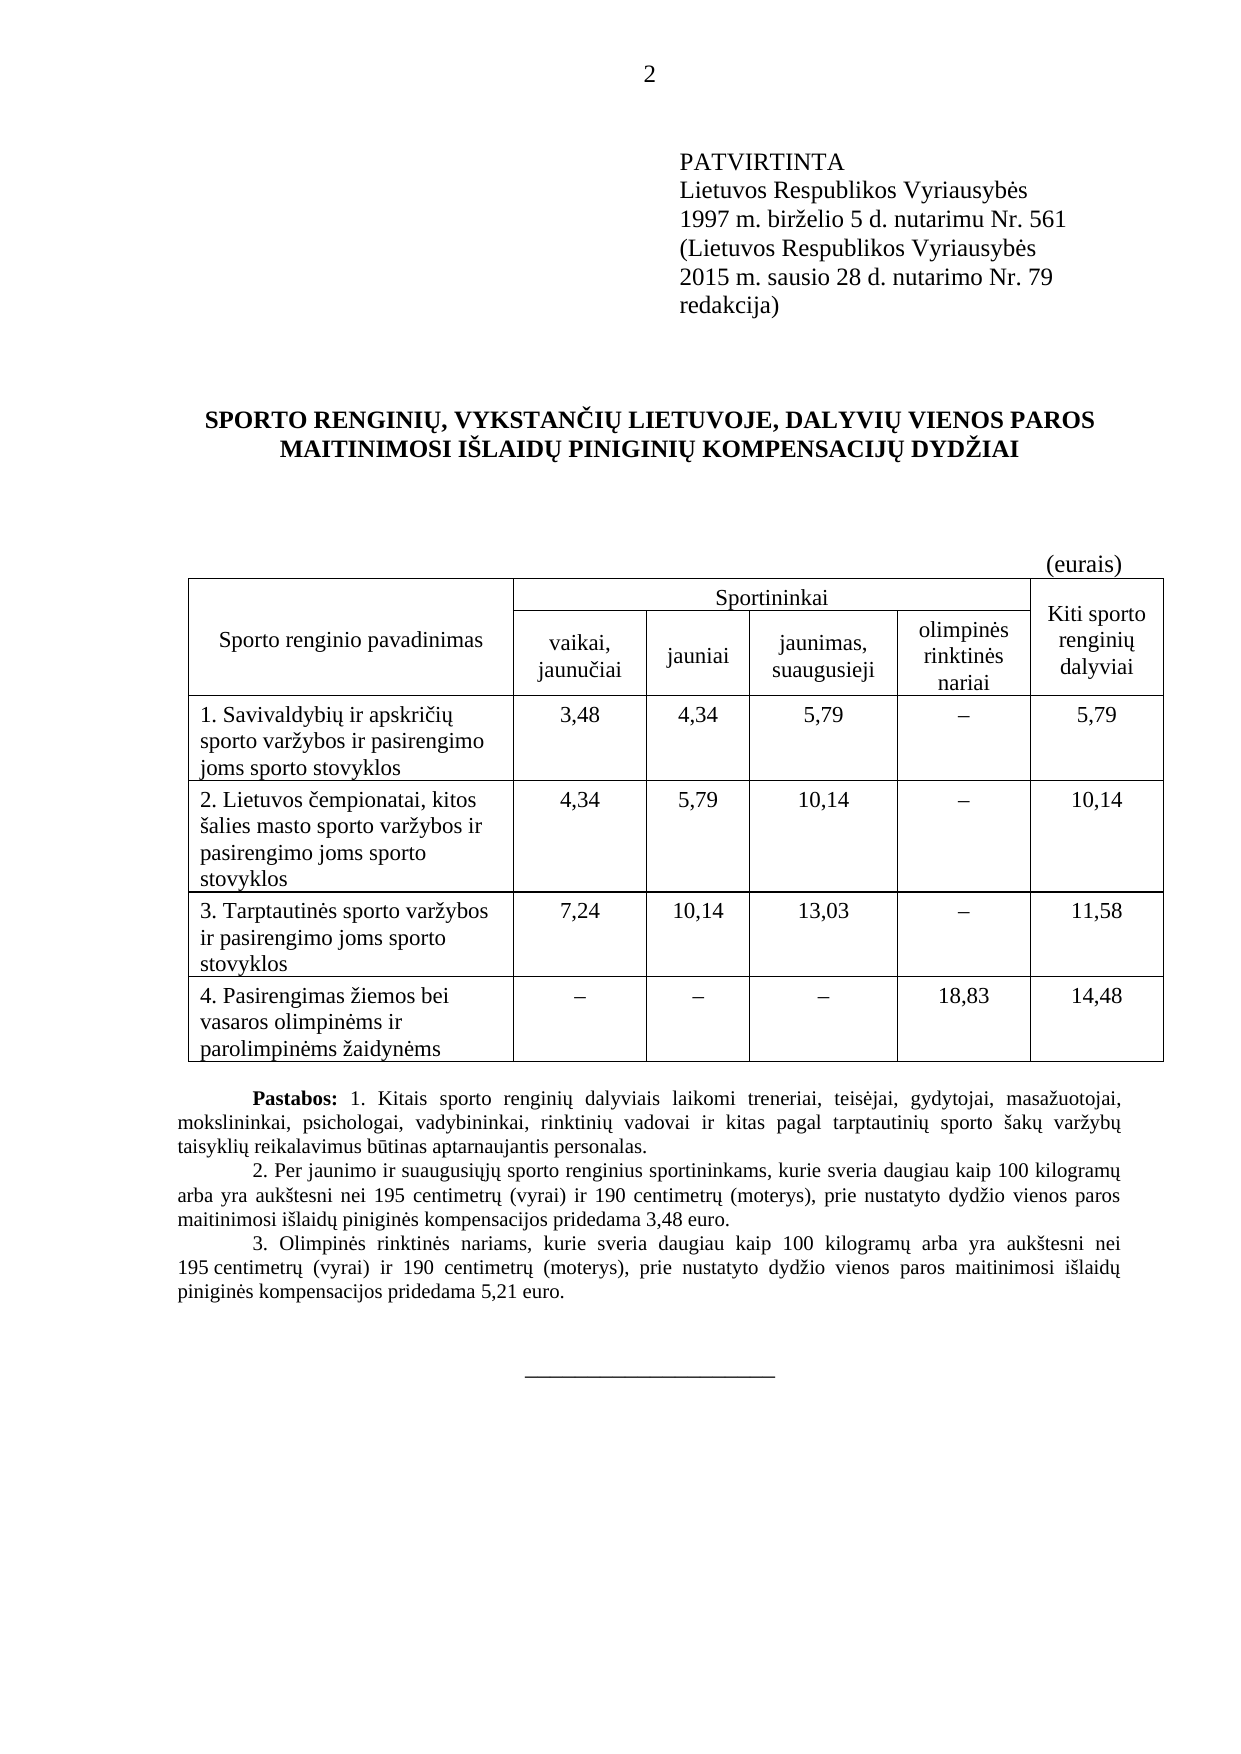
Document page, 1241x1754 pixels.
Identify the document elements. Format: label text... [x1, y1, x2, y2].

table_cell jaunimas, suaugusieji [750, 611, 897, 695]
table_cell 10,14 [647, 893, 749, 976]
table_header Sporto renginio pavadinimas [189, 579, 513, 695]
table_cell vaikai, jaunučiai [514, 611, 646, 695]
text –––––––––––––––––––– [177, 1360, 1122, 1389]
table_cell 10,14 [1031, 781, 1163, 891]
table_cell – [750, 977, 897, 1061]
table_cell – [898, 781, 1030, 891]
table_cell – [647, 977, 749, 1061]
text Pastabos: 1. Kitais sporto renginių dalyviais laikomi treneriai, teisėjai, gydytojai, masažuotojai, mokslininkai, psichologai, vadybininkai, rinktinių vadovai ir kitas pagal tarptautinių sporto šakų varžybų taisyklių reikalavimus būtinas aptarnaujantis personalas. [177, 1086, 1122, 1158]
table_cell – [898, 696, 1030, 780]
table_cell 13,03 [750, 893, 897, 976]
table_cell 3. Tarptautinės sporto varžybos ir pasirengimo joms sporto stovyklos [189, 893, 513, 976]
text PATVIRTINTA Lietuvos Respublikos Vyriausybės 1997 m. birželio 5 d. nutarimu Nr. 561 (Lietuvos Respublikos Vyriausybės 2015 m. sausio 28 d. nutarimo Nr. 79 redakcija) [679, 147, 1122, 319]
text (eurais) [177, 549, 1122, 578]
table_cell 10,14 [750, 781, 897, 891]
table_cell 14,48 [1031, 977, 1163, 1061]
table_cell olimpinės rinktinės nariai [898, 611, 1030, 695]
table_cell 7,24 [514, 893, 646, 976]
table_cell 5,79 [647, 781, 749, 891]
table_cell 11,58 [1031, 893, 1163, 976]
table_cell jauniai [647, 611, 749, 695]
table_cell – [898, 893, 1030, 976]
table_cell 1. Savivaldybių ir apskričių sporto varžybos ir pasirengimo joms sporto stovyklos [189, 696, 513, 780]
table_cell 3,48 [514, 696, 646, 780]
table_cell 5,79 [1031, 696, 1163, 780]
table_header Sportininkai [514, 579, 1030, 610]
table_cell 4,34 [647, 696, 749, 780]
table_header Kiti sporto renginių dalyviai [1031, 579, 1163, 695]
text 3. Olimpinės rinktinės nariams, kurie sveria daugiau kaip 100 kilogramų arba yra aukštesni nei 195 centimetrų (vyrai) ir 190 centimetrų (moterys), prie nustatyto dydžio vienos paros maitinimosi išlaidų piniginės kompensacijos pridedama 5,21 euro. [177, 1231, 1122, 1303]
table_cell – [514, 977, 646, 1061]
table_cell 18,83 [898, 977, 1030, 1061]
text SPORTO RENGINIŲ, vykstančių Lietuvoje, DALYVIŲ VIENOS PAROS MAITINIMOSI IŠLAIDŲ PINIGINIŲ KOMPENSACIJŲ DYDŽIAI [177, 406, 1122, 463]
table_cell 5,79 [750, 696, 897, 780]
table_cell 2. Lietuvos čempionatai, kitos šalies masto sporto varžybos ir pasirengimo joms sporto stovyklos [189, 781, 513, 891]
text 2. Per jaunimo ir suaugusiųjų sporto renginius sportininkams, kurie sveria daugiau kaip 100 kilogramų arba yra aukštesni nei 195 centimetrų (vyrai) ir 190 centimetrų (moterys), prie nustatyto dydžio vienos paros maitinimosi išlaidų piniginės kompensacijos pridedama 3,48 euro. [177, 1158, 1122, 1231]
table_cell 4,34 [514, 781, 646, 891]
table_cell 4. Pasirengimas žiemos bei vasaros olimpinėms ir parolimpinėms žaidynėms [189, 977, 513, 1061]
